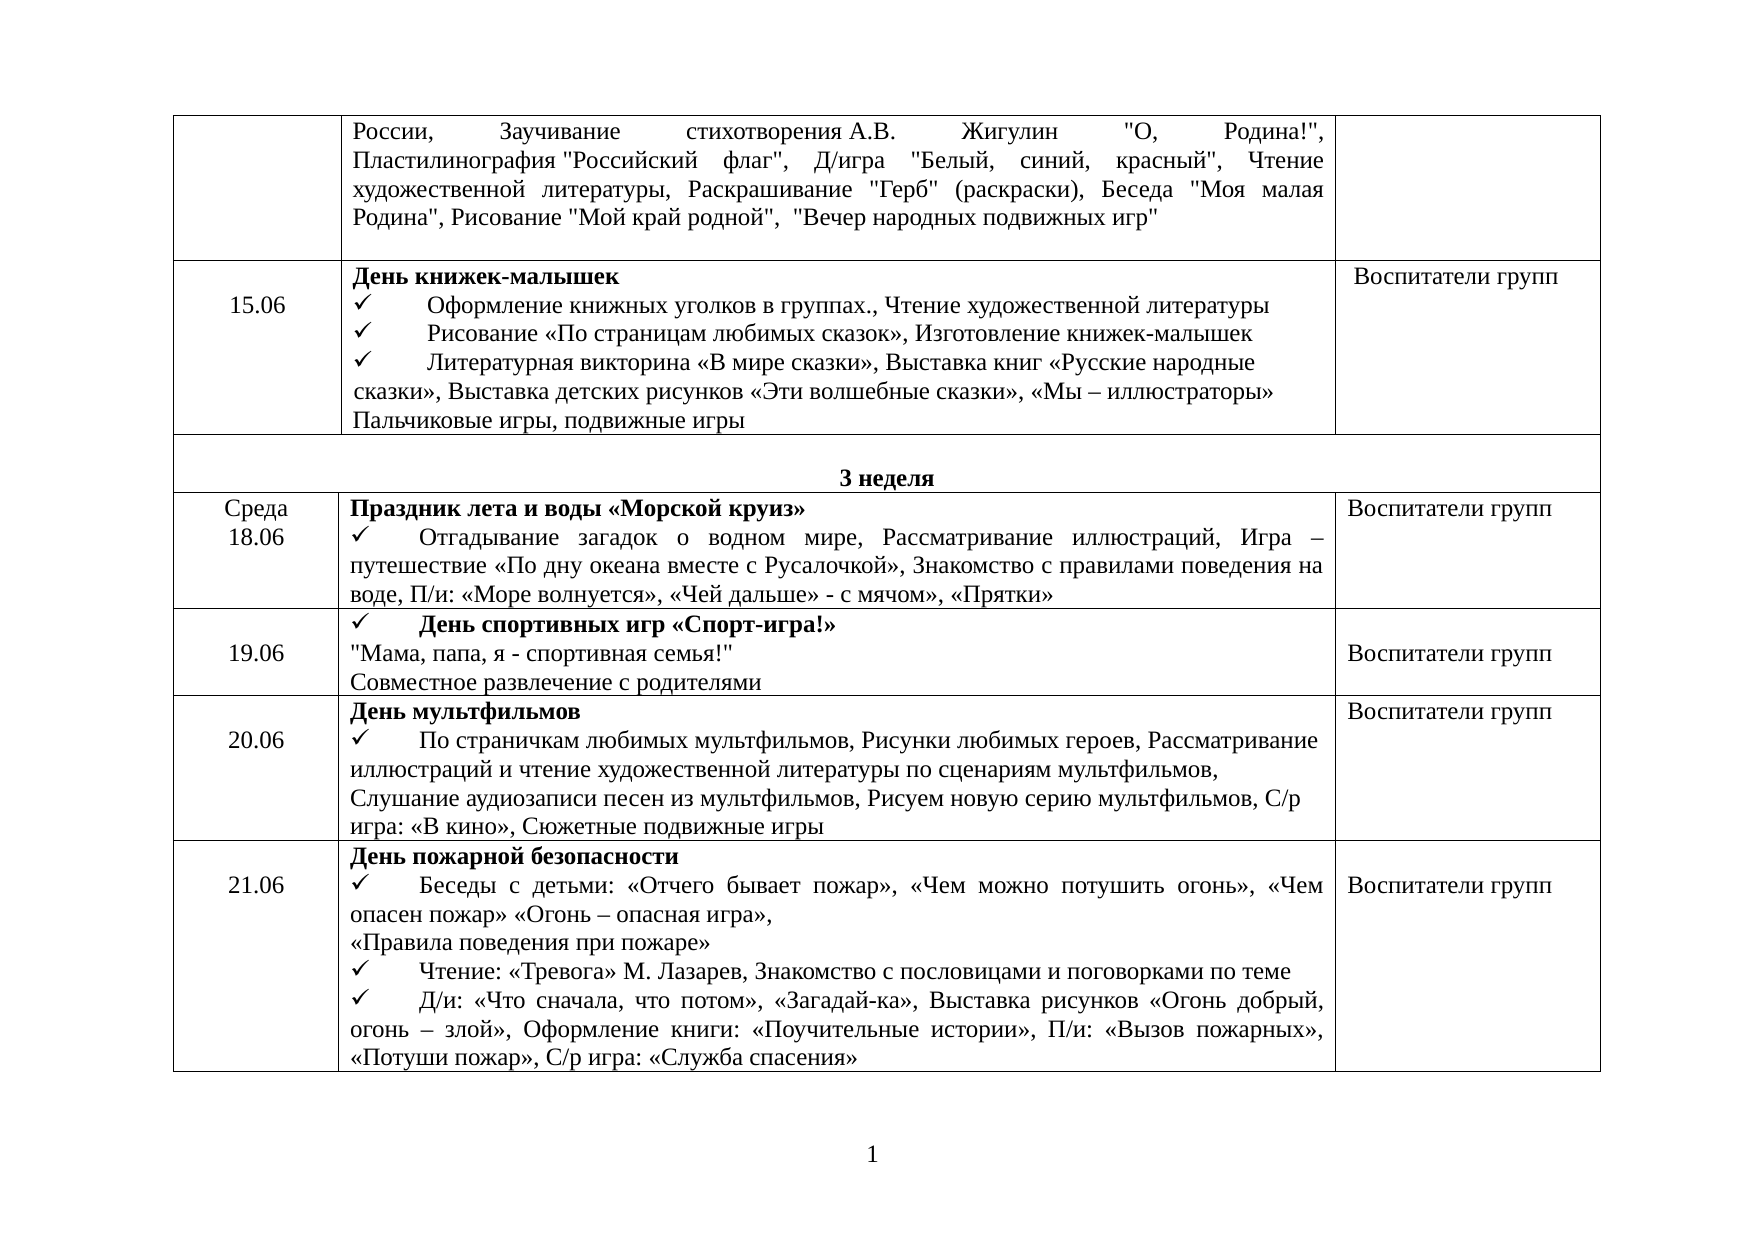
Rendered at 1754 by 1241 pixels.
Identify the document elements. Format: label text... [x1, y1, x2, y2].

table_cell [174, 116, 341, 260]
table_cell Воспитатели групп [1336, 261, 1600, 433]
table_cell 19.06 [174, 609, 338, 695]
table_cell 21.06 [174, 841, 338, 1071]
table_cell 15.06 [174, 261, 341, 433]
table_cell День пожарной безопасности Беседы с детьми: «Отчего бывает пожар», «Чем можно потушить огонь», «Чем опасен пожар» «Огонь – опасная игра», «Правила поведения при пожаре» Чтение: «Тревога» М. Лазарев, Знакомство с пословицами и поговорками по теме Д/и: «Что сначала, что потом», «Загадай-ка», Выставка рисунков «Огонь добрый, огонь – злой», Оформление книги: «Поучительные истории», П/и: «Вызов пожарных», «Потуши пожар», С/р игра: «Служба спасения» [339, 841, 1335, 1071]
table_cell Воспитатели групп [1336, 493, 1600, 608]
table_cell Воспитатели групп [1336, 696, 1600, 840]
table_cell День спортивных игр «Спорт-игра!» "Мама, папа, я - спортивная семья!" Совместное развлечение с родителями [339, 609, 1335, 695]
table_cell [1336, 116, 1600, 260]
table_cell День мультфильмов По страничкам любимых мультфильмов, Рисунки любимых героев, Рассматривание иллюстраций и чтение художественной литературы по сценариям мультфильмов, Слушание аудиозаписи песен из мультфильмов, Рисуем новую серию мультфильмов, С/р игра: «В кино», Сюжетные подвижные игры [339, 696, 1335, 840]
table_cell Праздник лета и воды «Морской круиз» Отгадывание загадок о водном мире, Рассматривание иллюстраций, Игра – путешествие «По дну океана вместе с Русалочкой», Знакомство с правилами поведения на воде, П/и: «Море волнуется», «Чей дальше» - с мячом», «Прятки» [339, 493, 1335, 608]
table_cell 20.06 [174, 696, 338, 840]
table_cell 3 неделя [174, 435, 1600, 492]
table_cell России, Заучивание стихотворения А.В. Жигулин "О, Родина!", Пластилинография "Российский флаг", Д/игра "Белый, синий, красный", Чтение художественной литературы, Раскрашивание "Герб" (раскраски), Беседа "Моя малая Родина", Рисование "Мой край родной", "Вечер народных подвижных игр" [342, 116, 1335, 260]
table_cell Среда 18.06 [174, 493, 338, 608]
table_cell День книжек-малышек Оформление книжных уголков в группах., Чтение художественной литературы Рисование «По страницам любимых сказок», Изготовление книжек-малышек Литературная викторина «В мире сказки», Выставка книг «Русские народные сказки», Выставка детских рисунков «Эти волшебные сказки», «Мы – иллюстраторы» Пальчиковые игры, подвижные игры [342, 261, 1335, 433]
table_cell Воспитатели групп [1336, 841, 1600, 1071]
table_cell Воспитатели групп [1336, 609, 1600, 695]
